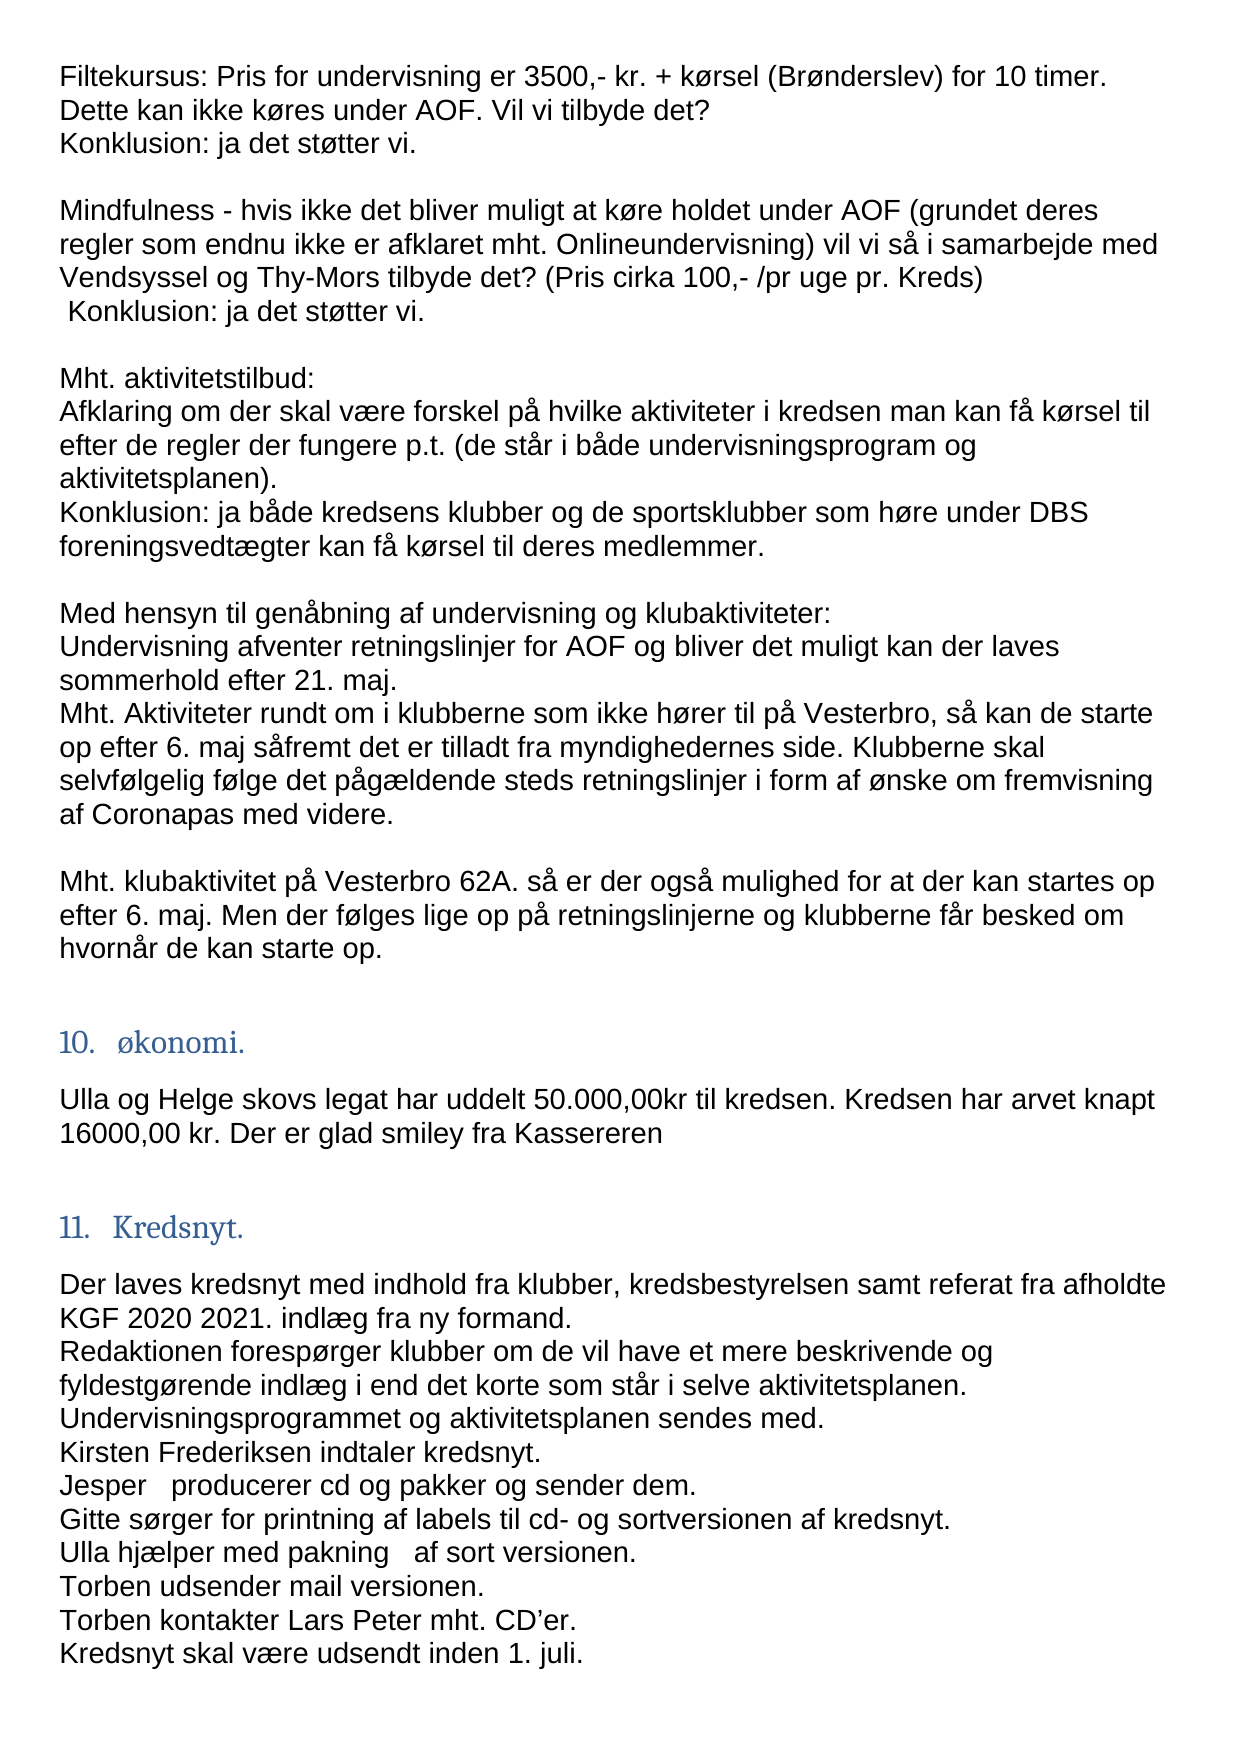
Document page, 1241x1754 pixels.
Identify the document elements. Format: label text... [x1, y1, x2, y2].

text Konklusion: ja det støtter vi. [59, 126, 1181, 160]
text Jesper producerer cd og pakker og sender dem. [59, 1468, 1181, 1502]
text Afklaring om der skal være forskel på hvilke aktiviteter i kredsen man kan få kørsel til efter de regler der fungere p.t. (de står i både undervisningsprogram og aktivitetsplanen). [59, 394, 1181, 495]
text Redaktionen forespørger klubber om de vil have et mere beskrivende og fyldestgørende indlæg i end det korte som står i selve aktivitetsplanen. [59, 1334, 1181, 1401]
text Konklusion: ja det støtter vi. [59, 294, 1181, 327]
text Torben udsender mail versionen. [59, 1569, 1181, 1603]
text Mht. aktivitetstilbud: [59, 361, 1181, 394]
text Mht. Aktiviteter rundt om i klubberne som ikke hører til på Vesterbro, så kan de starte op efter 6. maj såfremt det er tilladt fra myndighedernes side. Klubberne skal selvfølgelig følge det pågældende steds retningslinjer i form af ønske om fremvisning af Coronapas med videre. [59, 696, 1181, 831]
text Filtekursus: Pris for undervisning er 3500,- kr. + kørsel (Brønderslev) for 10 timer. Dette kan ikke køres under AOF. Vil vi tilbyde det? [59, 59, 1181, 126]
text Der laves kredsnyt med indhold fra klubber, kredsbestyrelsen samt referat fra afholdte KGF 2020 2021. indlæg fra ny formand. [59, 1267, 1181, 1334]
subtitle 11. Kredsnyt. [59, 1208, 1181, 1246]
text Ulla hjælper med pakning af sort versionen. [59, 1536, 1181, 1569]
text Mht. klubaktivitet på Vesterbro 62A. så er der også mulighed for at der kan startes op efter 6. maj. Men der følges lige op på retningslinjerne og klubberne får besked om hvornår de kan starte op. [59, 864, 1181, 965]
text Kredsnyt skal være udsendt inden 1. juli. [59, 1636, 1181, 1670]
text Konklusion: ja både kredsens klubber og de sportsklubber som høre under DBS foreningsvedtægter kan få kørsel til deres medlemmer. [59, 495, 1181, 562]
text Ulla og Helge skovs legat har uddelt 50.000,00kr til kredsen. Kredsen har arvet knapt 16000,00 kr. Der er glad smiley fra Kassereren [59, 1082, 1181, 1149]
text Kirsten Frederiksen indtaler kredsnyt. [59, 1435, 1181, 1468]
text Mindfulness - hvis ikke det bliver muligt at køre holdet under AOF (grundet deres regler som endnu ikke er afklaret mht. Onlineundervisning) vil vi så i samarbejde med Vendsyssel og Thy-Mors tilbyde det? (Pris cirka 100,- /pr uge pr. Kreds) [59, 193, 1181, 294]
text Torben kontakter Lars Peter mht. CD’er. [59, 1603, 1181, 1636]
text Undervisningsprogrammet og aktivitetsplanen sendes med. [59, 1401, 1181, 1435]
subtitle 10. økonomi. [59, 1023, 1181, 1062]
text Gitte sørger for printning af labels til cd- og sortversionen af kredsnyt. [59, 1502, 1181, 1536]
text Undervisning afventer retningslinjer for AOF og bliver det muligt kan der laves sommerhold efter 21. maj. [59, 629, 1181, 696]
text Med hensyn til genåbning af undervisning og klubaktiviteter: [59, 596, 1181, 629]
